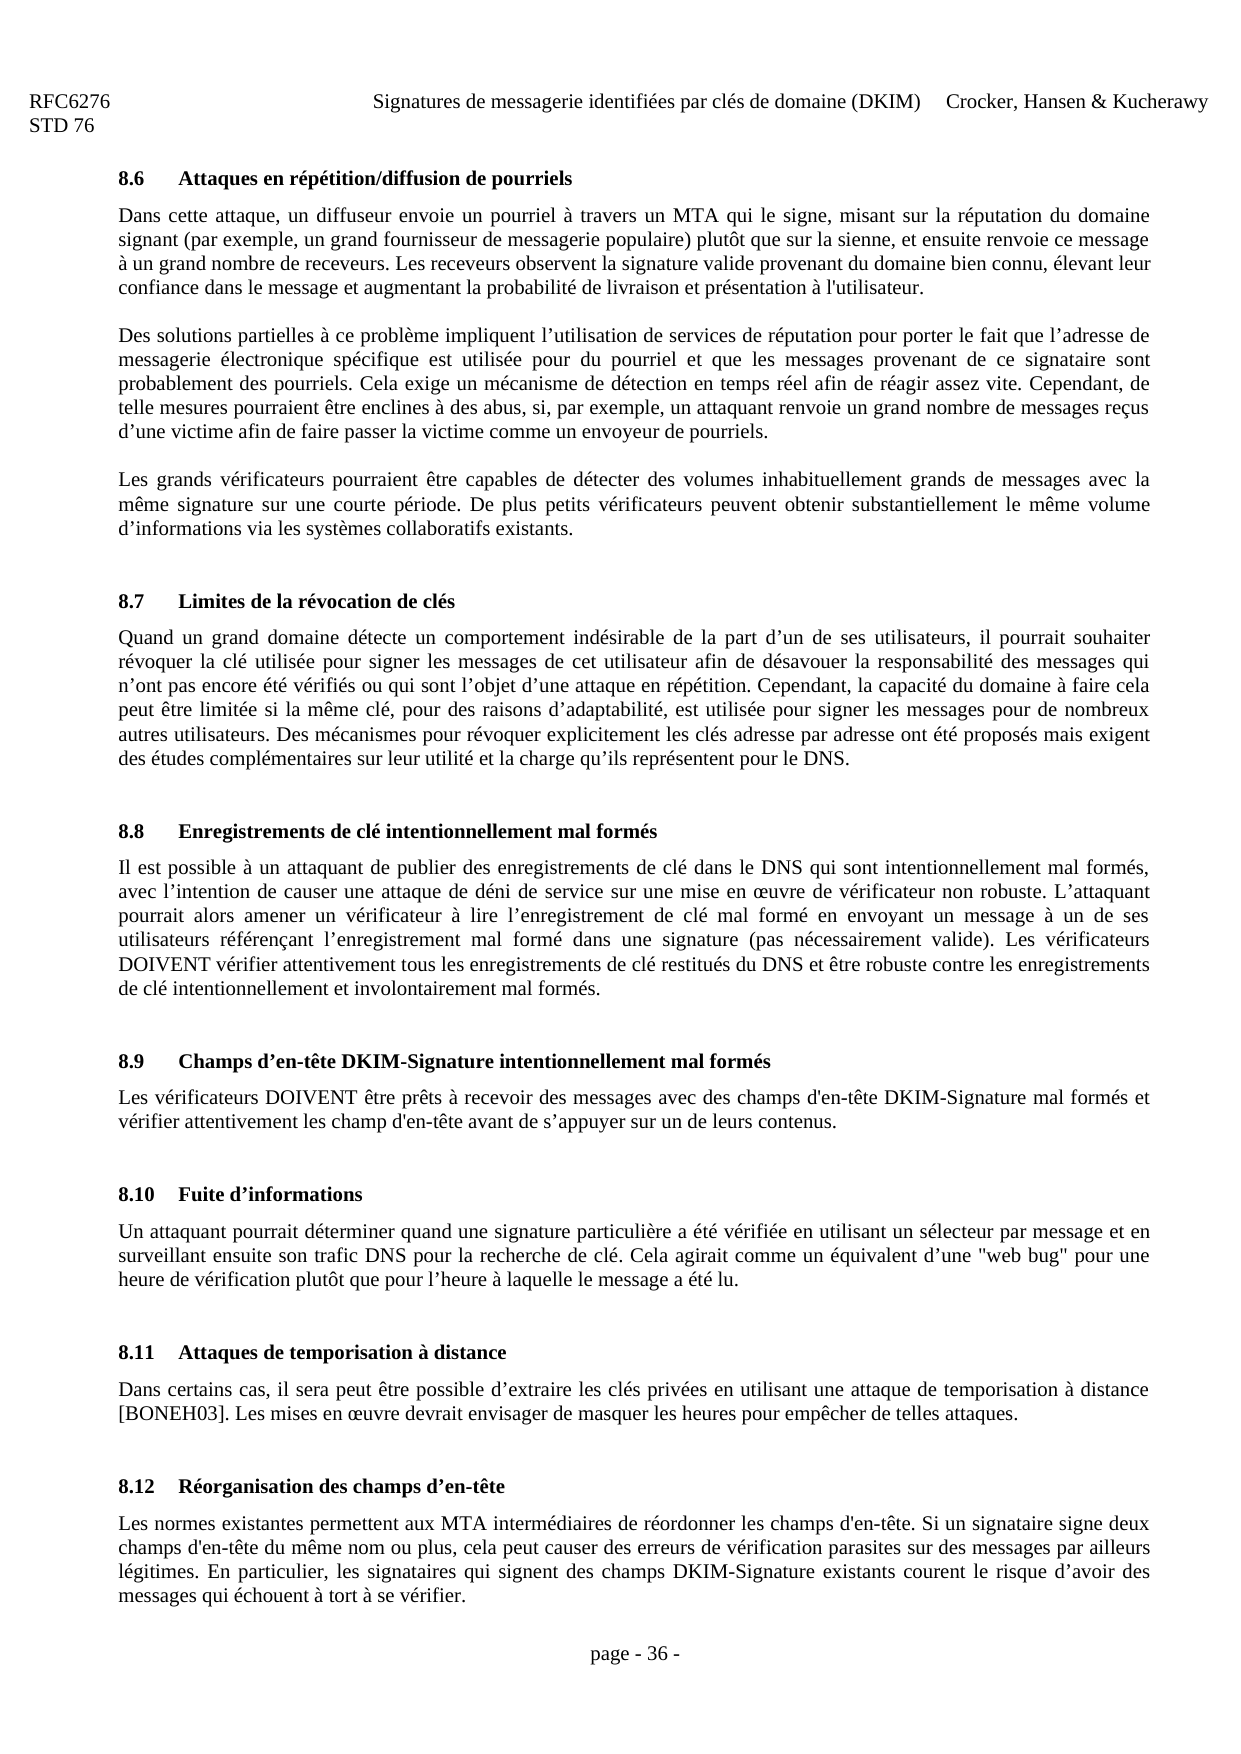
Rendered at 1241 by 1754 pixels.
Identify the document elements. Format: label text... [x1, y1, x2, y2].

text Dans certains cas, il sera peut être possible d’extraire les clés privées en utilisant une attaque de temporisation à distance [BONEH03]. Les mises en œuvre devrait envisager de masquer les heures pour empêcher de telles attaques. [118, 1377, 1152, 1425]
subtitle 8.10 Fuite d’informations [118, 1182, 1152, 1206]
text Les vérificateurs DOIVENT être prêts à recevoir des messages avec des champs d'en-tête DKIM-Signature mal formés et vérifier attentivement les champ d'en-tête avant de s’appuyer sur un de leurs contenus. [118, 1085, 1152, 1133]
text Il est possible à un attaquant de publier des enregistrements de clé dans le DNS qui sont intentionnellement mal formés, avec l’intention de causer une attaque de déni de service sur une mise en œuvre de vérificateur non robuste. L’attaquant pourrait alors amener un vérificateur à lire l’enregistrement de clé mal formé en envoyant un message à un de ses utilisateurs référençant l’enregistrement mal formé dans une signature (pas nécessairement valide). Les vérificateurs DOIVENT vérifier attentivement tous les enregistrements de clé restitués du DNS et être robuste contre les enregistrements de clé intentionnellement et involontairement mal formés. [118, 855, 1152, 999]
text Quand un grand domaine détecte un comportement indésirable de la part d’un de ses utilisateurs, il pourrait souhaiter révoquer la clé utilisée pour signer les messages de cet utilisateur afin de désavouer la responsabilité des messages qui n’ont pas encore été vérifiés ou qui sont l’objet d’une attaque en répétition. Cependant, la capacité du domaine à faire cela peut être limitée si la même clé, pour des raisons d’adaptabilité, est utilisée pour signer les messages pour de nombreux autres utilisateurs. Des mécanismes pour révoquer explicitement les clés adresse par adresse ont été proposés mais exigent des études complémentaires sur leur utilité et la charge qu’ils représentent pour le DNS. [118, 625, 1152, 769]
subtitle 8.7 Limites de la révocation de clés [118, 589, 1152, 613]
text Dans cette attaque, un diffuseur envoie un pourriel à travers un MTA qui le signe, misant sur la réputation du domaine signant (par exemple, un grand fournisseur de messagerie populaire) plutôt que sur la sienne, et ensuite renvoie ce message à un grand nombre de receveurs. Les receveurs observent la signature valide provenant du domaine bien connu, élevant leur confiance dans le message et augmentant la probabilité de livraison et présentation à l'utilisateur. [118, 203, 1152, 299]
subtitle 8.9 Champs d’en-tête DKIM-Signature intentionnellement mal formés [118, 1049, 1152, 1073]
text Des solutions partielles à ce problème impliquent l’utilisation de services de réputation pour porter le fait que l’adresse de messagerie électronique spécifique est utilisée pour du pourriel et que les messages provenant de ce signataire sont probablement des pourriels. Cela exige un mécanisme de détection en temps réel afin de réagir assez vite. Cependant, de telle mesures pourraient être enclines à des abus, si, par exemple, un attaquant renvoie un grand nombre de messages reçus d’une victime afin de faire passer la victime comme un envoyeur de pourriels. [118, 323, 1152, 443]
text Un attaquant pourrait déterminer quand une signature particulière a été vérifiée en utilisant un sélecteur par message et en surveillant ensuite son trafic DNS pour la recherche de clé. Cela agirait comme un équivalent d’une "web bug" pour une heure de vérification plutôt que pour l’heure à laquelle le message a été lu. [118, 1219, 1152, 1291]
text Les grands vérificateurs pourraient être capables de détecter des volumes inhabituellement grands de messages avec la même signature sur une courte période. De plus petits vérificateurs peuvent obtenir substantiellement le même volume d’informations via les systèmes collaboratifs existants. [118, 467, 1152, 539]
subtitle 8.8 Enregistrements de clé intentionnellement mal formés [118, 819, 1152, 843]
subtitle 8.11 Attaques de temporisation à distance [118, 1340, 1152, 1364]
text Les normes existantes permettent aux MTA intermédiaires de réordonner les champs d'en-tête. Si un signataire signe deux champs d'en-tête du même nom ou plus, cela peut causer des erreurs de vérification parasites sur des messages par ailleurs légitimes. En particulier, les signataires qui signent des champs DKIM-Signature existants courent le risque d’avoir des messages qui échouent à tort à se vérifier. [118, 1511, 1152, 1607]
subtitle 8.6 Attaques en répétition/diffusion de pourriels [118, 166, 1152, 190]
subtitle 8.12 Réorganisation des champs d’en-tête [118, 1474, 1152, 1498]
